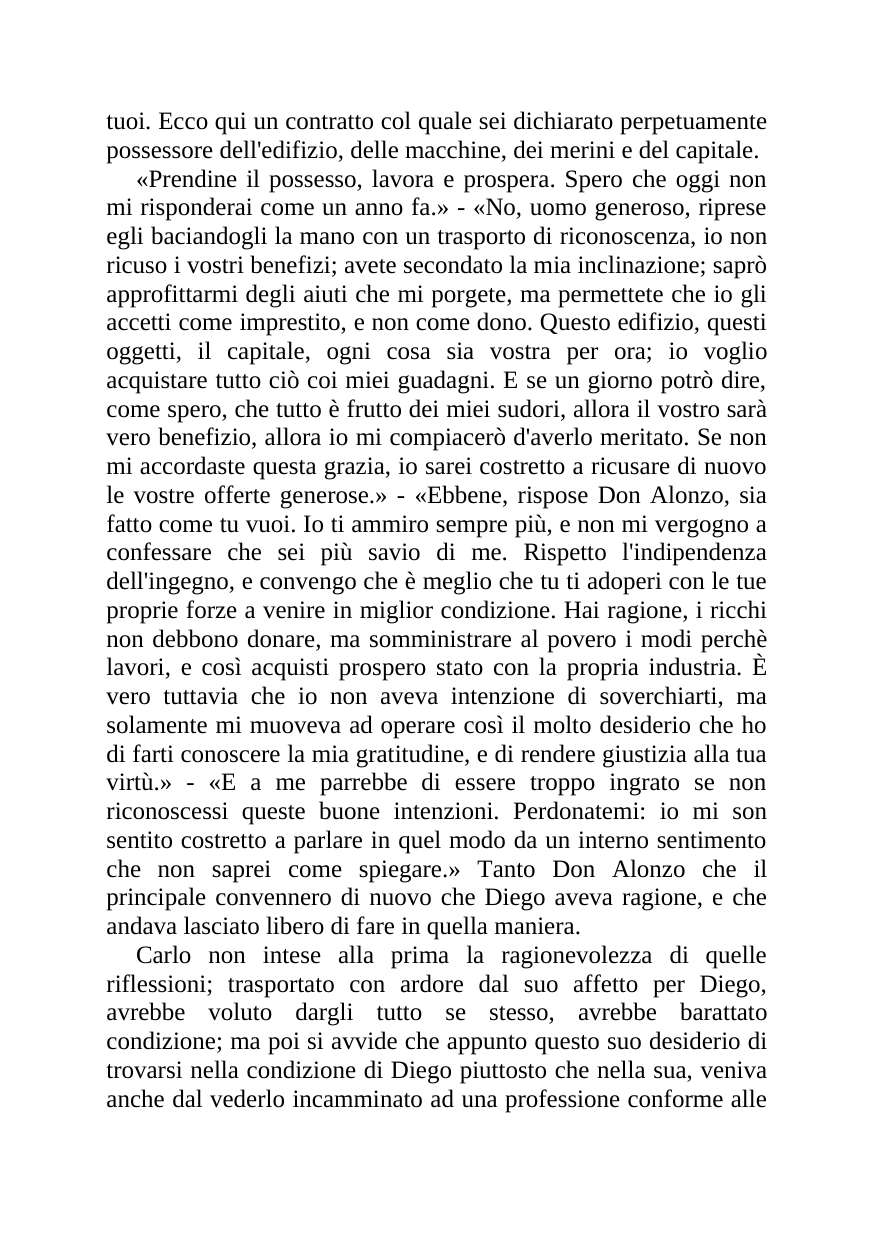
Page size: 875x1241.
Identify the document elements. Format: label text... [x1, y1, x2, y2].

text «Prendine il possesso, lavora e prospera. Spero che oggi non mi risponderai come un anno fa.» - «No, uomo generoso, riprese egli baciandogli la mano con un trasporto di riconoscenza, io non ricuso i vostri benefizi; avete secondato la mia inclinazione; saprò approfittarmi degli aiuti che mi porgete, ma permettete che io gli accetti come imprestito, e non come dono. Questo edifizio, questi oggetti, il capitale, ogni cosa sia vostra per ora; io voglio acquistare tutto ciò coi miei guadagni. E se un giorno potrò dire, come spero, che tutto è frutto dei miei sudori, allora il vostro sarà vero benefizio, allora io mi compiacerò d'averlo meritato. Se non mi accordaste questa grazia, io sarei costretto a ricusare di nuovo le vostre offerte generose.» - «Ebbene, rispose Don Alonzo, sia fatto come tu vuoi. Io ti ammiro sempre più, e non mi vergogno a confessare che sei più savio di me. Rispetto l'indipendenza dell'ingegno, e convengo che è meglio che tu ti adoperi con le tue proprie forze a venire in miglior condizione. Hai ragione, i ricchi non debbono donare, ma somministrare al povero i modi perchè lavori, e così acquisti prospero stato con la propria industria. È vero tuttavia che io non aveva intenzione di soverchiarti, ma solamente mi muoveva ad operare così il molto desiderio che ho di farti conoscere la mia gratitudine, e di rendere giustizia alla tua virtù.» - «E a me parrebbe di essere troppo ingrato se non riconoscessi queste buone intenzioni. Perdonatemi: io mi son sentito costretto a parlare in quel modo da un interno sentimento che non saprei come spiegare.» Tanto Don Alonzo che il principale convennero di nuovo che Diego aveva ragione, e che andava lasciato libero di fare in quella maniera. [106, 164, 768, 940]
text tuoi. Ecco qui un contratto col quale sei dichiarato perpetuamente possessore dell'edifizio, delle macchine, dei merini e del capitale. [106, 106, 768, 164]
text Carlo non intese alla prima la ragionevolezza di quelle riflessioni; trasportato con ardore dal suo affetto per Diego, avrebbe voluto dargli tutto se stesso, avrebbe barattato condizione; ma poi si avvide che appunto questo suo desiderio di trovarsi nella condizione di Diego piuttosto che nella sua, veniva anche dal vederlo incamminato ad una professione conforme alle [106, 940, 768, 1112]
